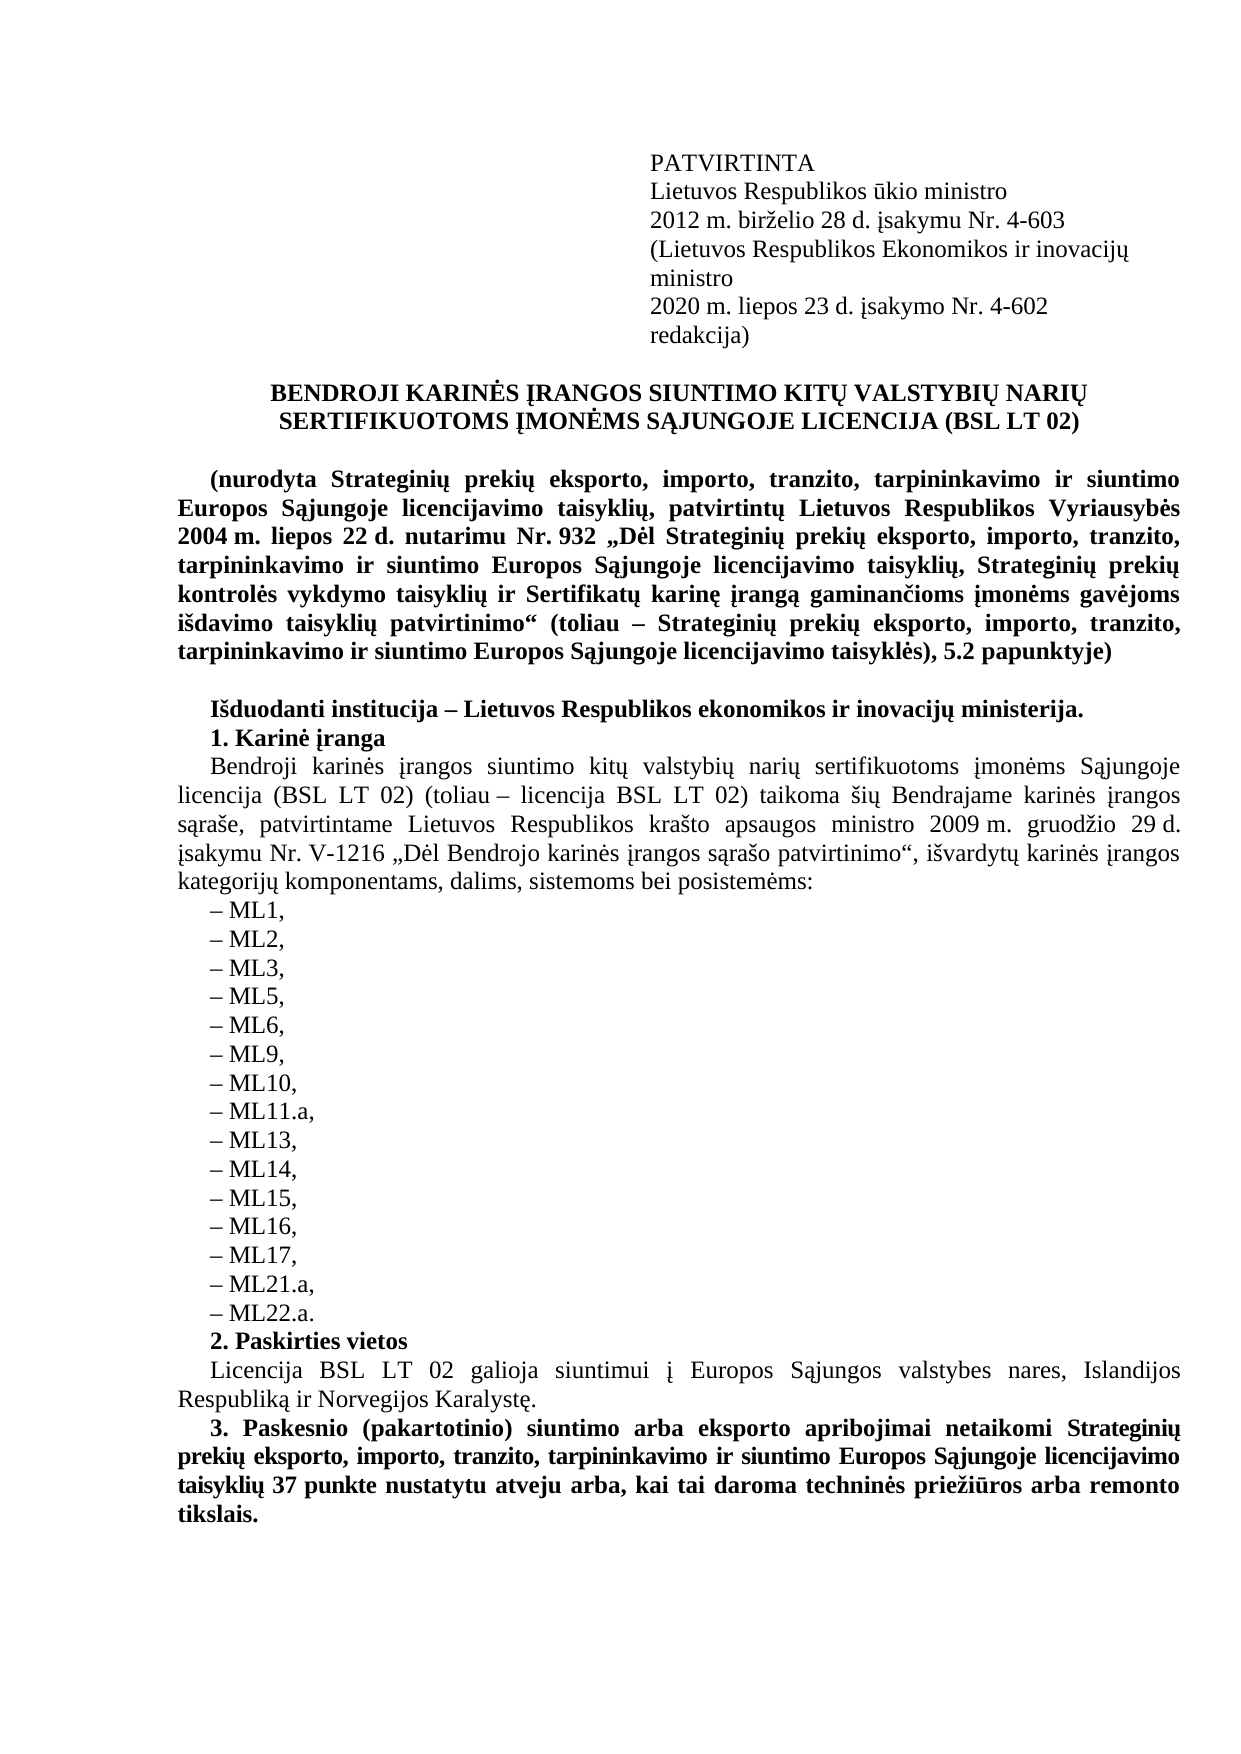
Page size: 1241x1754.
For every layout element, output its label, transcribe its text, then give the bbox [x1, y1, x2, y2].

text BENDROJI karinės įrangos SIUNTIMO KITŲ valstybių narių sertifikuotoms įmonėms SĄJUNGOJE LICENCIJA (BSL LT 02) [177, 378, 1181, 435]
text 3. Paskesnio (pakartotinio) siuntimo arba eksporto apribojimai netaikomi Strateginių prekių eksporto, importo, tranzito, tarpininkavimo ir siuntimo Europos Sąjungoje licencijavimo taisyklių 37 punkte nustatytu atveju arba, kai tai daroma techninės priežiūros arba remonto tikslais. [177, 1413, 1181, 1528]
text Išduodanti institucija – Lietuvos Respublikos ekonomikos ir inovacijų ministerija. [177, 694, 1181, 723]
text – ML17, [177, 1240, 1181, 1269]
text – ML21.a, [177, 1269, 1181, 1298]
text – ML9, [177, 1039, 1181, 1068]
text 1. Karinė įranga [210, 723, 1181, 751]
text – ML22.a. [177, 1298, 1181, 1326]
text Lietuvos Respublikos ūkio ministro [650, 176, 1181, 205]
text – ML11.a, [177, 1096, 1181, 1125]
text – ML10, [177, 1068, 1181, 1096]
text (nurodyta Strateginių prekių eksporto, importo, tranzito, tarpininkavimo ir siuntimo Europos Sąjungoje licencijavimo taisyklių, patvirtintų Lietuvos Respublikos Vyriausybės 2004 m. liepos 22 d. nutarimu Nr. 932 „Dėl Strateginių prekių eksporto, importo, tranzito, tarpininkavimo ir siuntimo Europos Sąjungoje licencijavimo taisyklių, Strateginių prekių kontrolės vykdymo taisyklių ir Sertifikatų karinę įrangą gaminančioms įmonėms gavėjoms išdavimo taisyklių patvirtinimo“ (toliau – Strateginių prekių eksporto, importo, tranzito, tarpininkavimo ir siuntimo Europos Sąjungoje licencijavimo taisyklės), 5.2 papunktyje) [177, 464, 1181, 665]
text 2. Paskirties vietos [210, 1326, 1181, 1355]
text – ML15, [177, 1183, 1181, 1211]
text – ML5, [177, 981, 1181, 1010]
text Licencija BSL LT 02 galioja siuntimui į Europos Sąjungos valstybes nares, Islandijos Respubliką ir Norvegijos Karalystę. [177, 1355, 1181, 1413]
text (Lietuvos Respublikos Ekonomikos ir inovacijų ministro [650, 234, 1181, 291]
text – ML1, [177, 895, 1181, 924]
text – ML16, [177, 1211, 1181, 1240]
text PATVIRTINTA [650, 148, 1181, 176]
text – ML3, [177, 953, 1181, 981]
text – ML6, [177, 1010, 1181, 1039]
text 2020 m. liepos 23 d. įsakymo Nr. 4-602 [650, 291, 1181, 320]
text redakcija) [650, 320, 1181, 349]
text 2012 m. birželio 28 d. įsakymu Nr. 4-603 [650, 205, 1181, 234]
text – ML2, [177, 924, 1181, 953]
text – ML13, [177, 1125, 1181, 1154]
text – ML14, [177, 1154, 1181, 1183]
text Bendroji karinės įrangos siuntimo kitų valstybių narių sertifikuotoms įmonėms Sąjungoje licencija (BSL LT 02) (toliau – licencija BSL LT 02) taikoma šių Bendrajame karinės įrangos sąraše, patvirtintame Lietuvos Respublikos krašto apsaugos ministro 2009 m. gruodžio 29 d. įsakymu Nr. V-1216 „Dėl Bendrojo karinės įrangos sąrašo patvirtinimo“, išvardytų karinės įrangos kategorijų komponentams, dalims, sistemoms bei posistemėms: [177, 751, 1181, 895]
